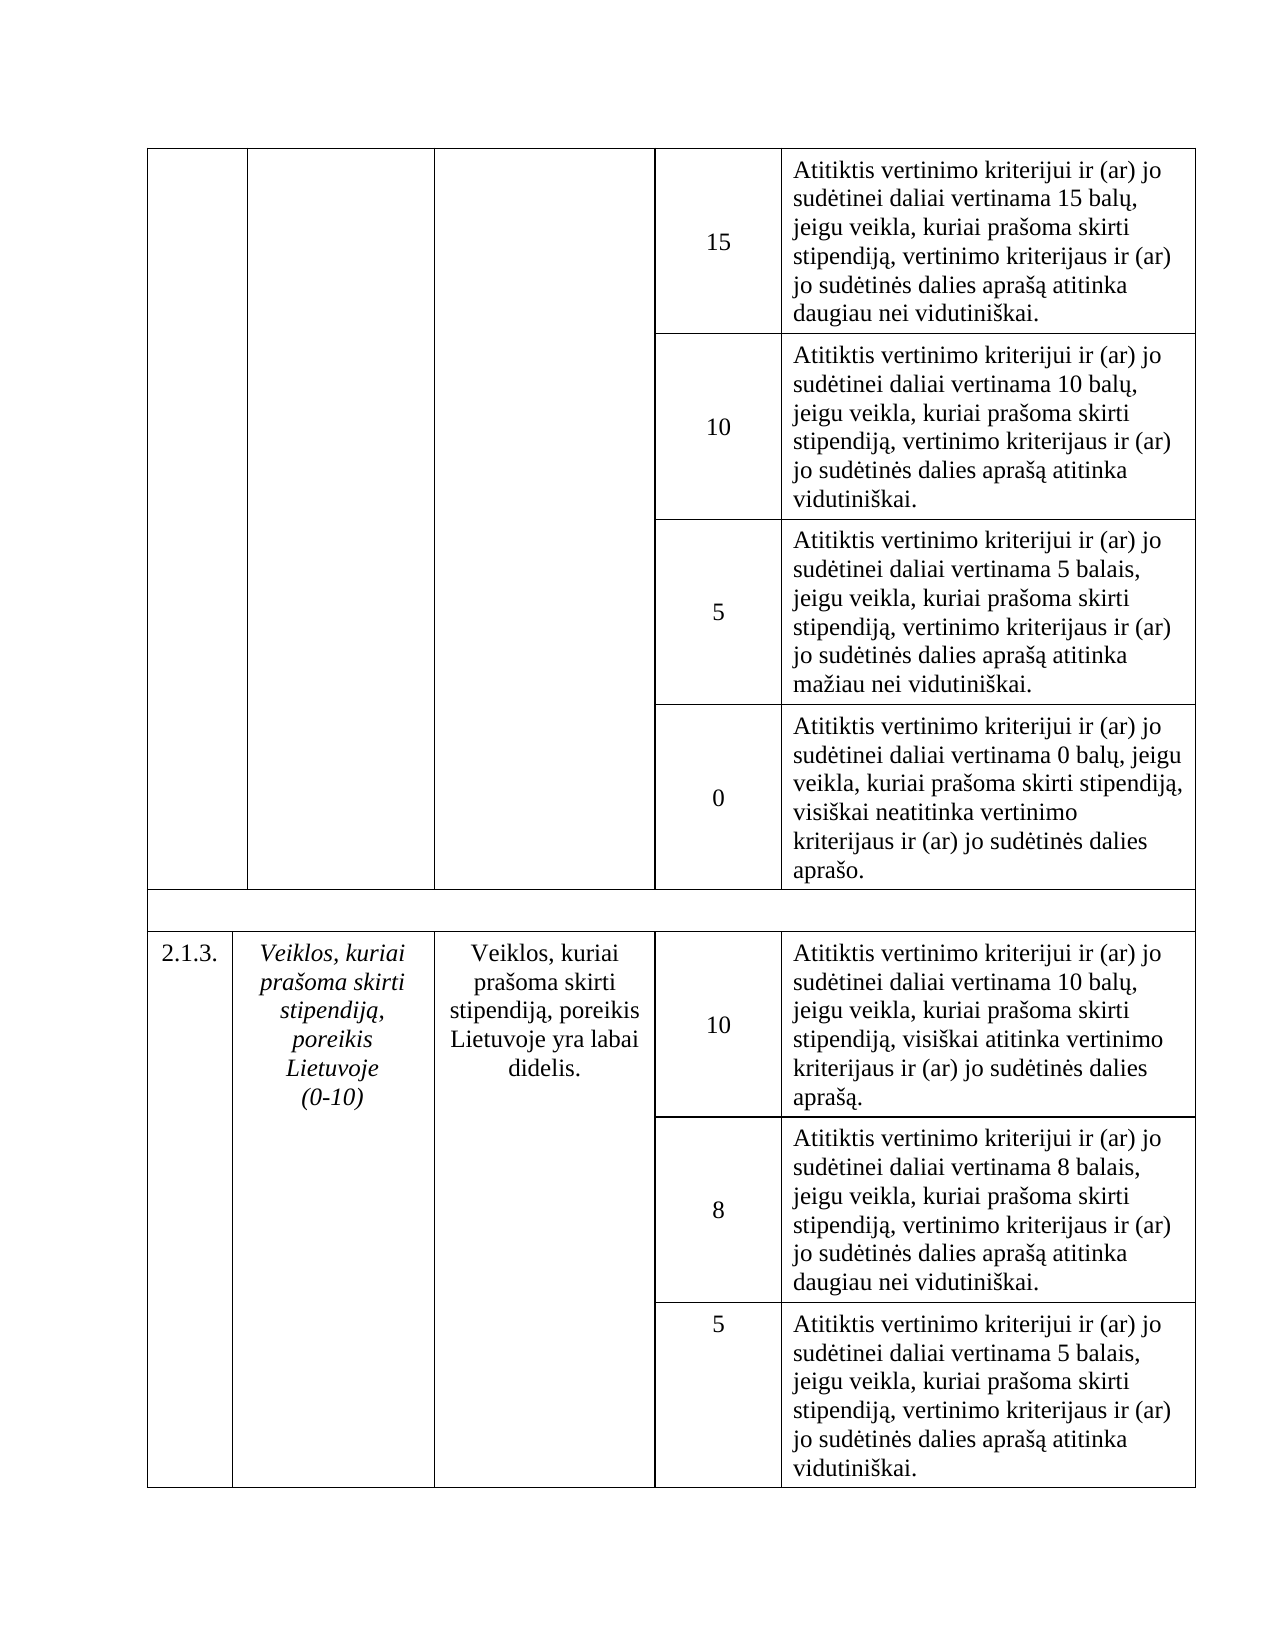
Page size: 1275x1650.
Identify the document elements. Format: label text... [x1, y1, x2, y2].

table_cell [248, 149, 434, 889]
table_cell Atitiktis vertinimo kriterijui ir (ar) jo sudėtinei daliai vertinama 5 balais, jeigu veikla, kuriai prašoma skirti stipendiją, vertinimo kriterijaus ir (ar) jo sudėtinės dalies aprašą atitinka vidutiniškai. [782, 1303, 1195, 1487]
table_cell [435, 149, 654, 889]
table_cell 5 [656, 520, 781, 704]
table_cell 2.1.3. [148, 932, 232, 1487]
table_cell 8 [656, 1118, 781, 1302]
table_cell 10 [656, 334, 781, 518]
table_cell Atitiktis vertinimo kriterijui ir (ar) jo sudėtinei daliai vertinama 10 balų, jeigu veikla, kuriai prašoma skirti stipendiją, vertinimo kriterijaus ir (ar) jo sudėtinės dalies aprašą atitinka vidutiniškai. [782, 334, 1195, 518]
table_cell Veiklos, kuriai prašoma skirti stipendiją, poreikis Lietuvoje (0-10) [233, 932, 434, 1487]
table_cell 15 [656, 149, 781, 333]
table_cell [148, 890, 1195, 931]
table_cell Atitiktis vertinimo kriterijui ir (ar) jo sudėtinei daliai vertinama 5 balais, jeigu veikla, kuriai prašoma skirti stipendiją, vertinimo kriterijaus ir (ar) jo sudėtinės dalies aprašą atitinka mažiau nei vidutiniškai. [782, 520, 1195, 704]
table_cell Atitiktis vertinimo kriterijui ir (ar) jo sudėtinei daliai vertinama 15 balų, jeigu veikla, kuriai prašoma skirti stipendiją, vertinimo kriterijaus ir (ar) jo sudėtinės dalies aprašą atitinka daugiau nei vidutiniškai. [782, 149, 1195, 333]
table_cell 0 [656, 705, 781, 889]
table_cell Atitiktis vertinimo kriterijui ir (ar) jo sudėtinei daliai vertinama 10 balų, jeigu veikla, kuriai prašoma skirti stipendiją, visiškai atitinka vertinimo kriterijaus ir (ar) jo sudėtinės dalies aprašą. [782, 932, 1195, 1116]
table_cell [148, 149, 247, 889]
table_cell Veiklos, kuriai prašoma skirti stipendiją, poreikis Lietuvoje yra labai didelis. [435, 932, 654, 1487]
table_cell Atitiktis vertinimo kriterijui ir (ar) jo sudėtinei daliai vertinama 0 balų, jeigu veikla, kuriai prašoma skirti stipendiją, visiškai neatitinka vertinimo kriterijaus ir (ar) jo sudėtinės dalies aprašo. [782, 705, 1195, 889]
table_cell Atitiktis vertinimo kriterijui ir (ar) jo sudėtinei daliai vertinama 8 balais, jeigu veikla, kuriai prašoma skirti stipendiją, vertinimo kriterijaus ir (ar) jo sudėtinės dalies aprašą atitinka daugiau nei vidutiniškai. [782, 1118, 1195, 1302]
table_cell 5 [656, 1303, 781, 1487]
table_cell 10 [656, 932, 781, 1116]
